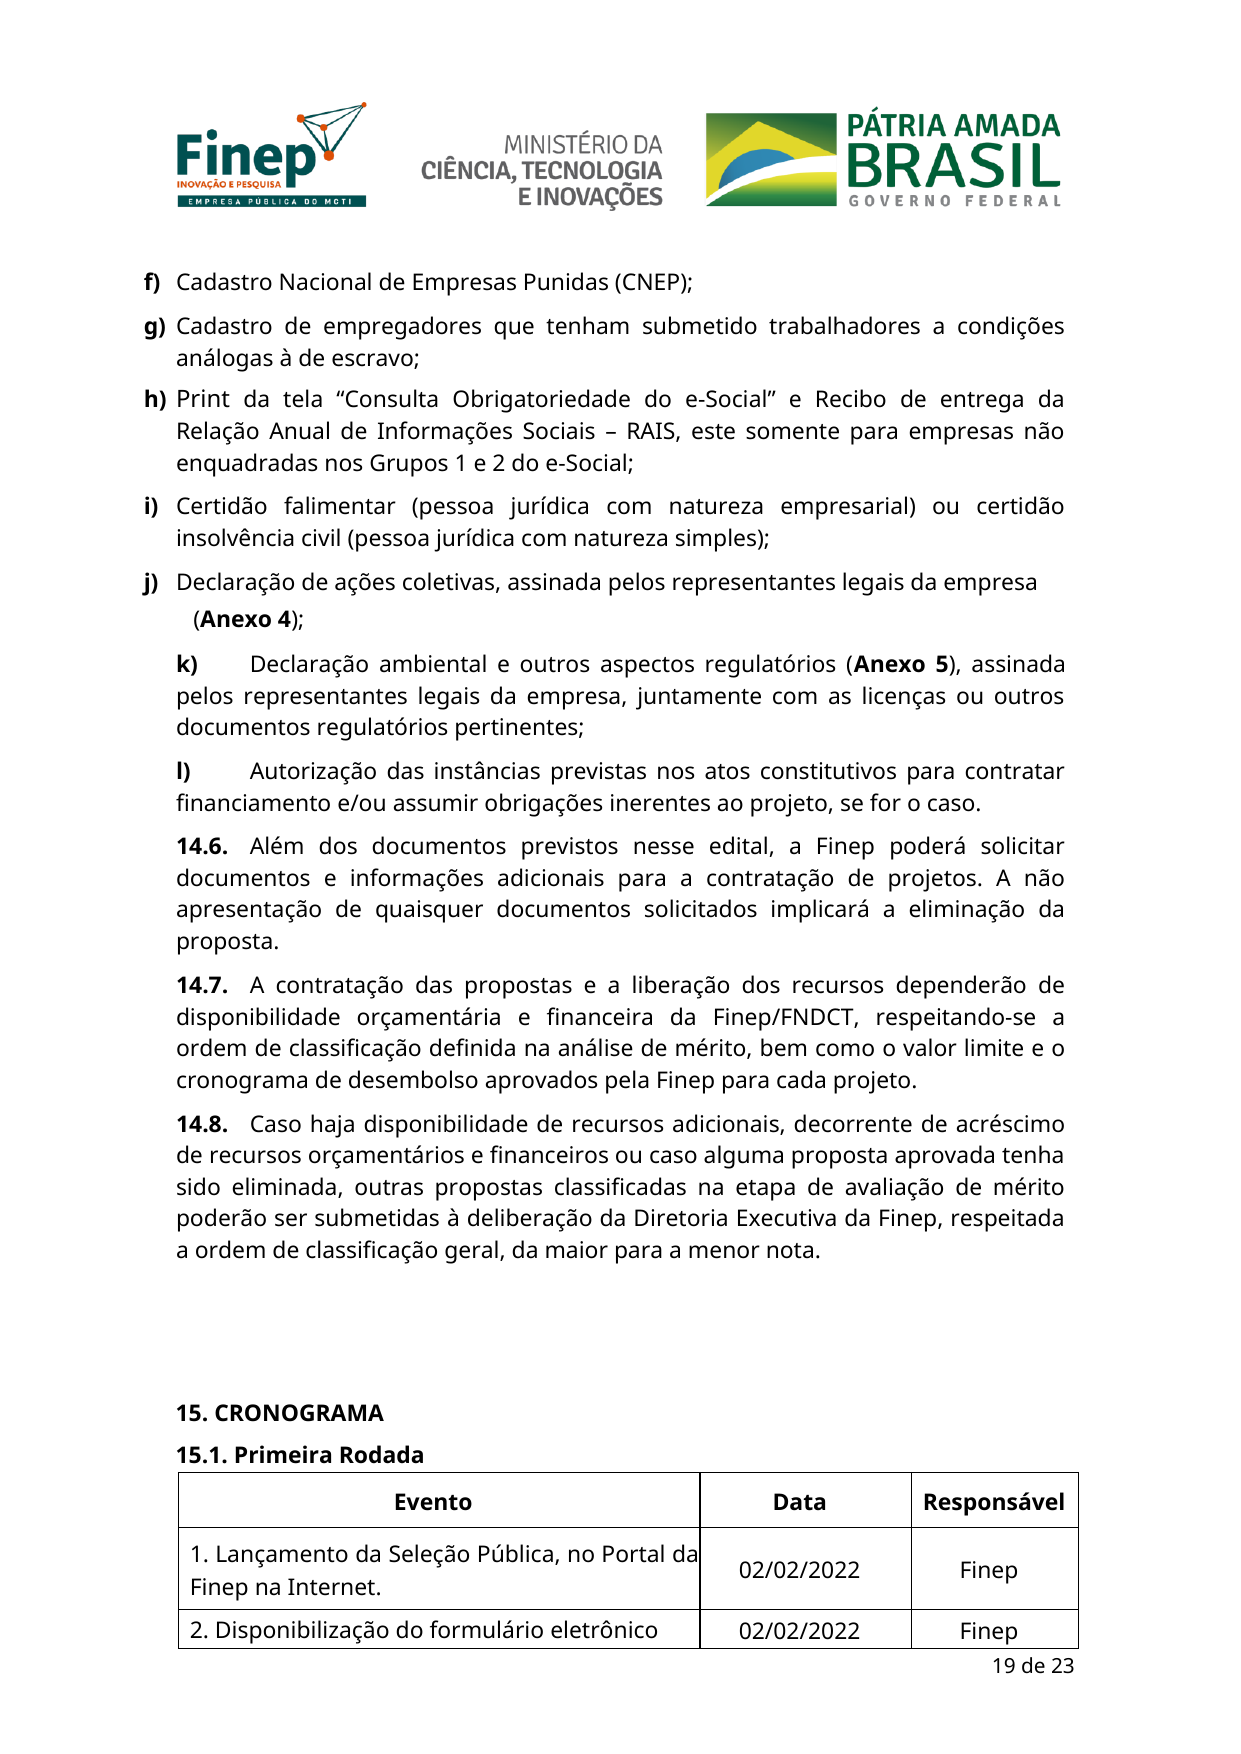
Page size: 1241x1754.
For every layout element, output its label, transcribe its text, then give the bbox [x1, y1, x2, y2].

list Declaração ambiental e outros aspectos regulatórios (Anexo 5), assinada pelos representantes legais da empresa, juntamente com as licenças ou outros documentos regulatórios pertinentes; [176, 648, 1066, 742]
list Autorização das instâncias previstas nos atos constitutivos para contratar financiamento e/ou assumir obrigações inerentes ao projeto, se for o caso. [176, 755, 1066, 818]
table_cell Finep [912, 1610, 1078, 1647]
list Além dos documentos previstos nesse edital, a Finep poderá solicitar documentos e informações adicionais para a contratação de projetos. A não apresentação de quaisquer documentos solicitados implicará a eliminação da proposta. [176, 830, 1066, 956]
table_cell 02/02/2022 [701, 1528, 911, 1609]
table_header Data [701, 1473, 911, 1527]
table_cell 1. Lançamento da Seleção Pública, no Portal da Finep na Internet. [179, 1528, 699, 1609]
subtitle 15.1. Primeira Rodada [175, 1439, 1081, 1470]
list Cadastro Nacional de Empresas Punidas (CNEP); [143, 266, 1066, 297]
list Declaração de ações coletivas, assinada pelos representantes legais da empresa [143, 565, 1066, 597]
list Caso haja disponibilidade de recursos adicionais, decorrente de acréscimo de recursos orçamentários e financeiros ou caso alguma proposta aprovada tenha sido eliminada, outras propostas classificadas na etapa de avaliação de mérito poderão ser submetidas à deliberação da Diretoria Executiva da Finep, respeitada a ordem de classificação geral, da maior para a menor nota. [176, 1108, 1066, 1265]
list A contratação das propostas e a liberação dos recursos dependerão de disponibilidade orçamentária e financeira da Finep/FNDCT, respeitando-se a ordem de classificação definida na análise de mérito, bem como o valor limite e o cronograma de desembolso aprovados pela Finep para cada projeto. [176, 969, 1066, 1095]
list Certidão falimentar (pessoa jurídica com natureza empresarial) ou certidão insolvência civil (pessoa jurídica com natureza simples); [143, 490, 1066, 553]
list Print da tela “Consulta Obrigatoriedade do e-Social” e Recibo de entrega da Relação Anual de Informações Sociais – RAIS, este somente para empresas não enquadradas nos Grupos 1 e 2 do e-Social; [143, 382, 1066, 478]
table_header Responsável [912, 1473, 1078, 1527]
table_header Evento [179, 1473, 699, 1527]
subtitle 15. CRONOGRAMA [175, 1397, 1081, 1428]
subtitle (Anexo 4); [193, 603, 1081, 635]
table_cell 2. Disponibilização do formulário eletrônico [179, 1610, 699, 1647]
table_cell 02/02/2022 [701, 1610, 911, 1647]
table_cell Finep [912, 1528, 1078, 1609]
list Cadastro de empregadores que tenham submetido trabalhadores a condições análogas à de escravo; [143, 310, 1066, 373]
